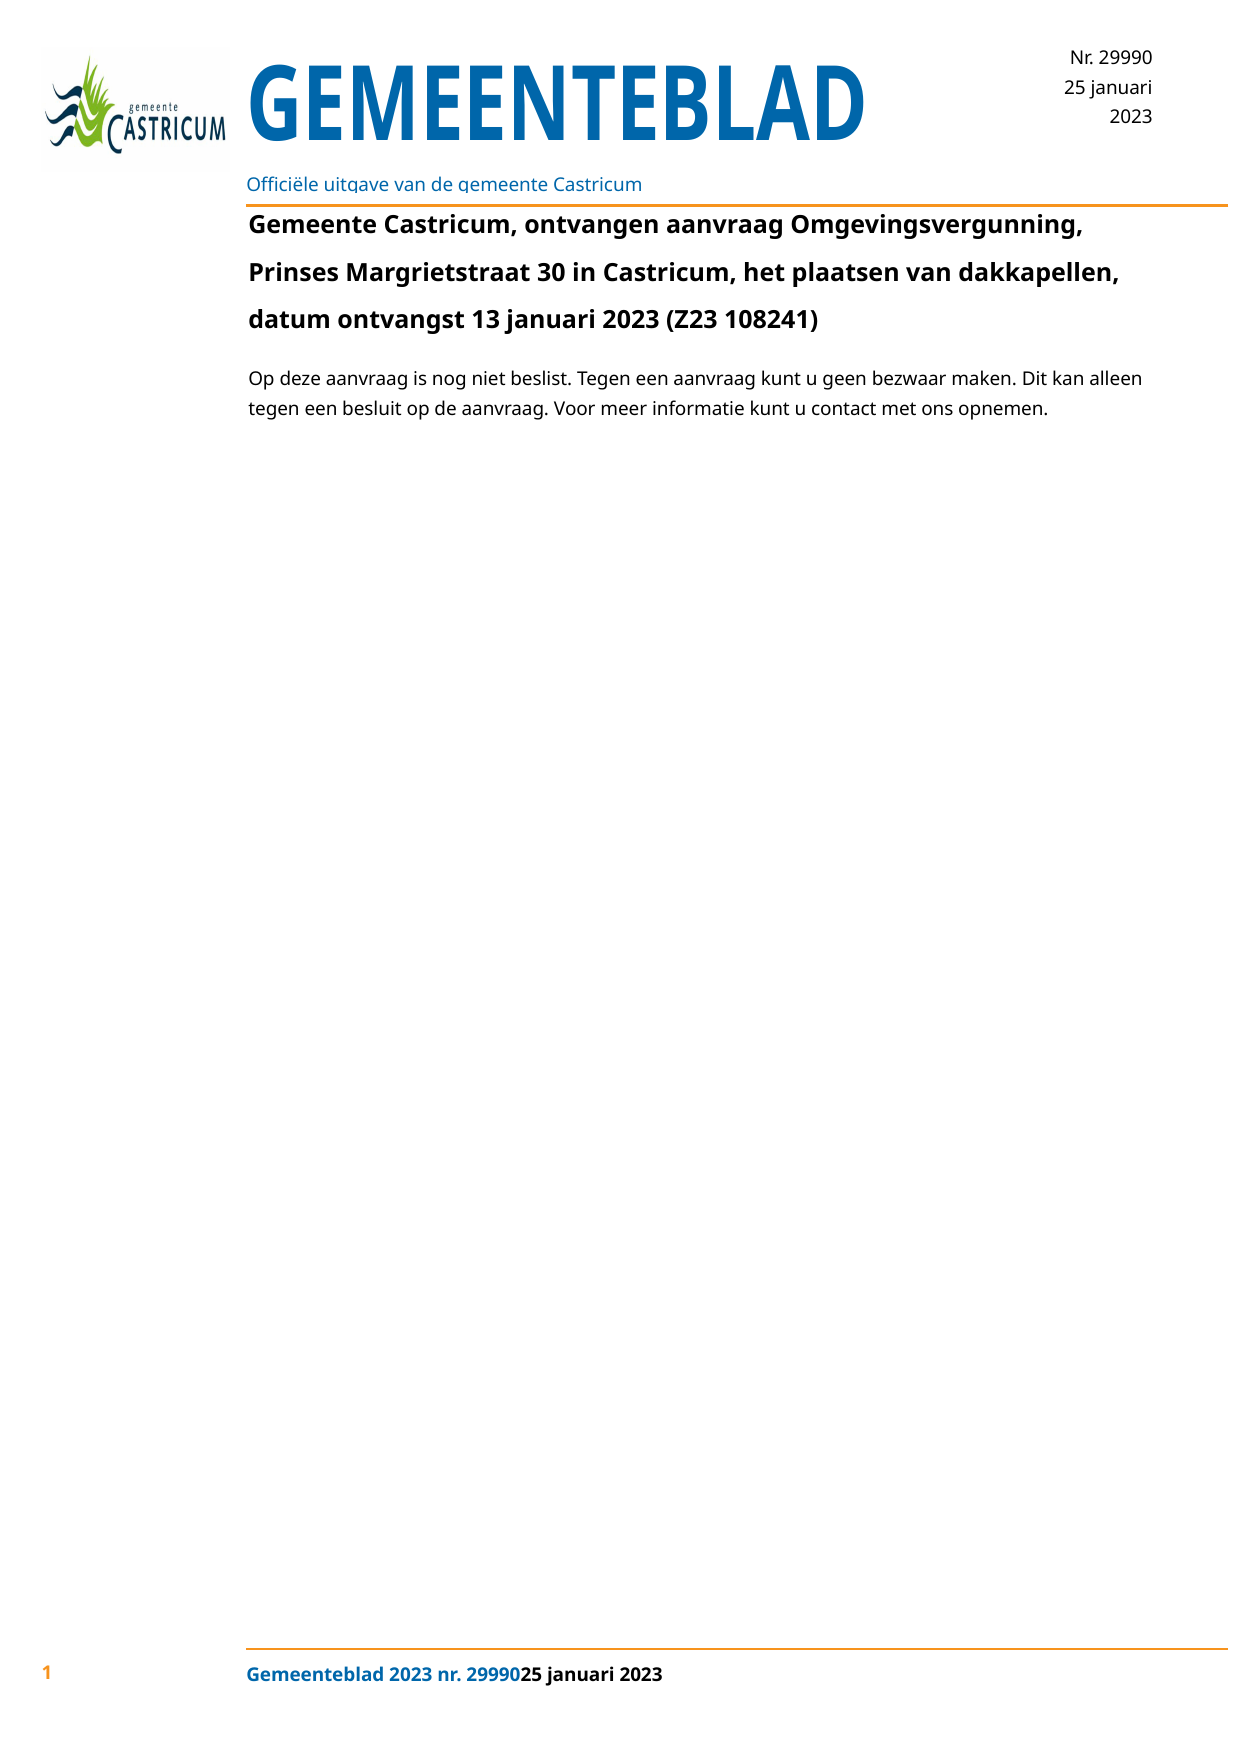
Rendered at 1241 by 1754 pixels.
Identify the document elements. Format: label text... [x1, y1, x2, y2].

text Op deze aanvraag is nog niet beslist. Tegen een aanvraag kunt u geen bezwaar maken. Dit kan alleen tegen een besluit op de aanvraag. Voor meer informatie kunt u contact met ons opnemen. [248, 366, 1152, 421]
text Gemeente Castricum, ontvangen aanvraag Omgevingsvergunning, Prinses Margrietstraat 30 in Castricum, het plaatsen van dakkapellen, datum ontvangst 13 januari 2023 (Z23 108241) [248, 207, 1152, 336]
picture [41, 47, 231, 172]
